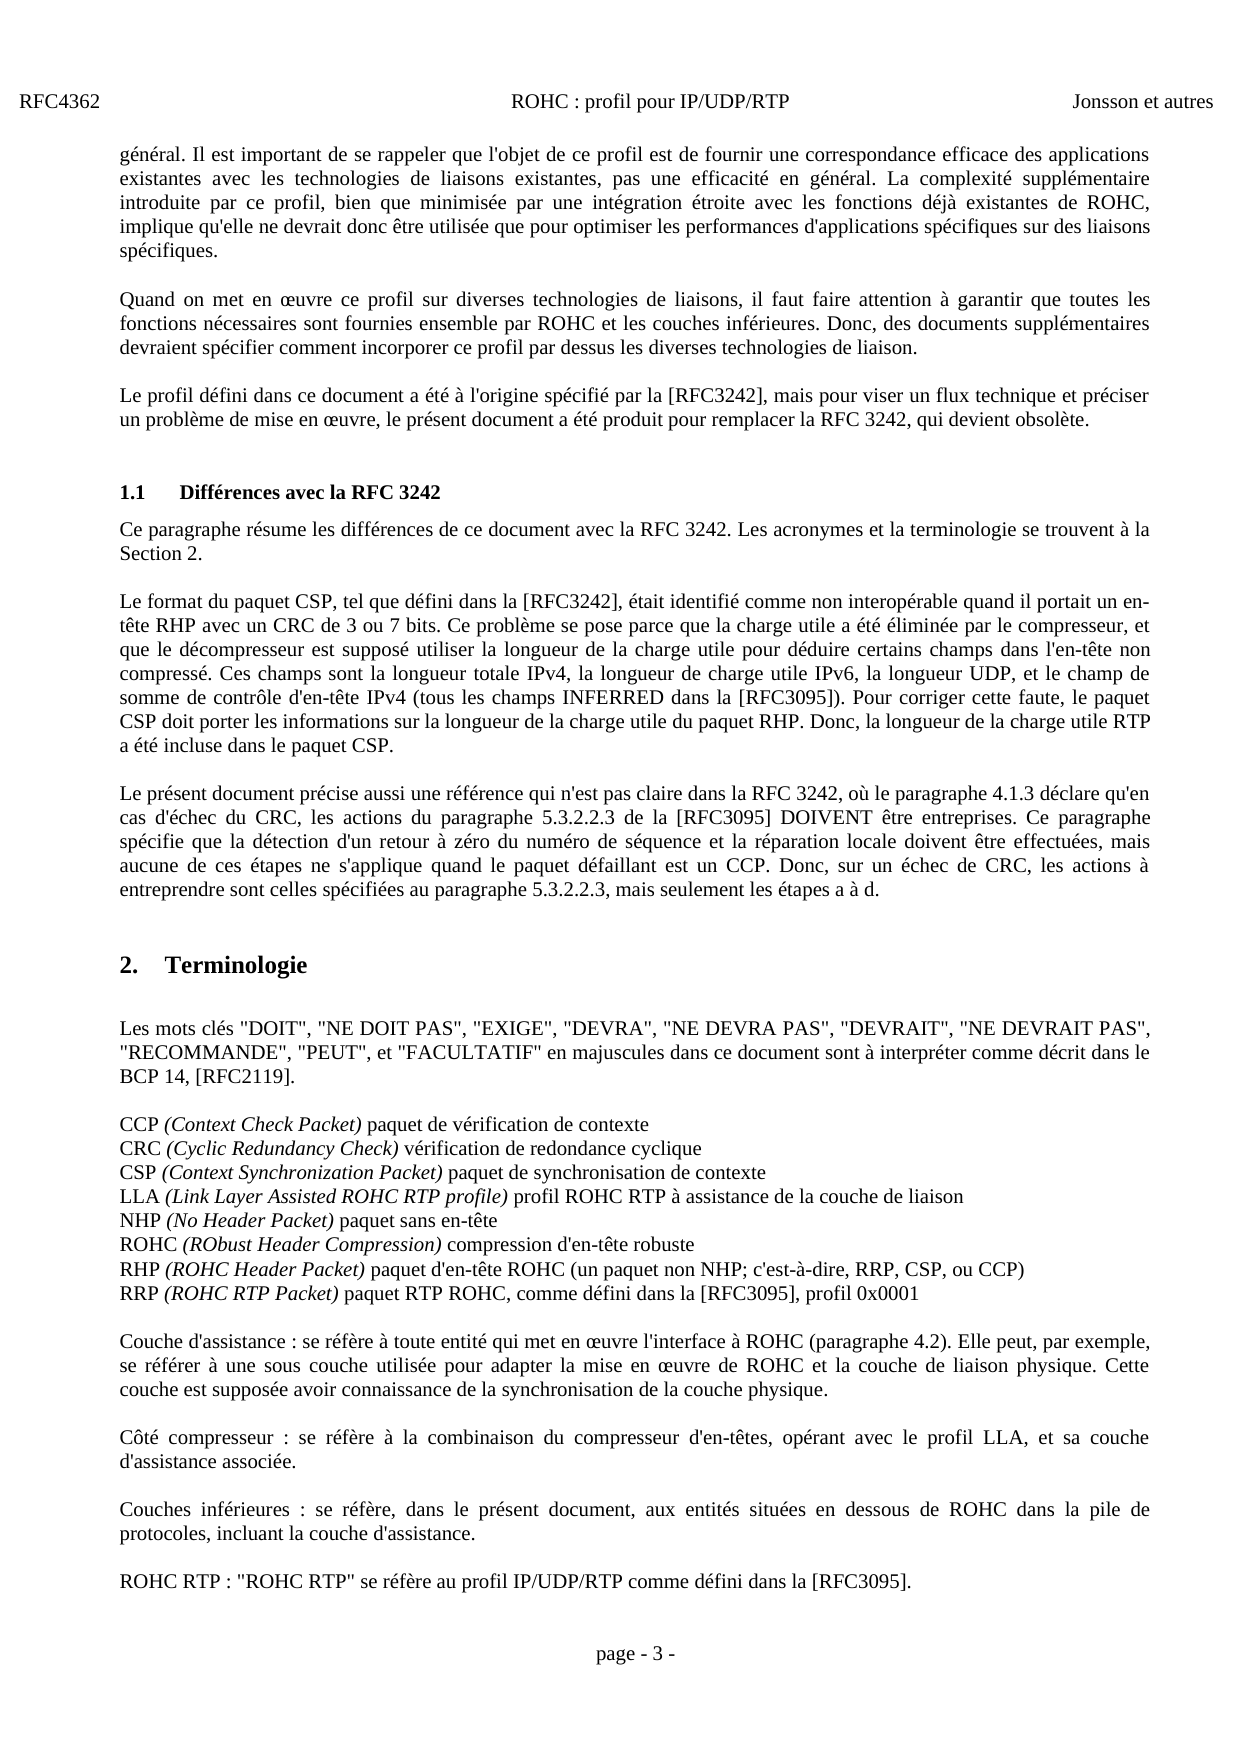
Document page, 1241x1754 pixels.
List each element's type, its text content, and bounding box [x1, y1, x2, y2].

text LLA (Link Layer Assisted ROHC RTP profile) profil ROHC RTP à assistance de la couche de liaison [119, 1184, 1152, 1208]
text Ce paragraphe résume les différences de ce document avec la RFC 3242. Les acronymes et la terminologie se trouvent à la Section 2. [119, 516, 1152, 564]
text Le profil défini dans ce document a été à l'origine spécifié par la [RFC3242], mais pour viser un flux technique et préciser un problème de mise en œuvre, le présent document a été produit pour remplacer la RFC 3242, qui devient obsolète. [119, 383, 1152, 431]
text Le présent document précise aussi une référence qui n'est pas claire dans la RFC 3242, où le paragraphe 4.1.3 déclare qu'en cas d'échec du CRC, les actions du paragraphe 5.3.2.2.3 de la [RFC3095] DOIVENT être entreprises. Ce paragraphe spécifie que la détection d'un retour à zéro du numéro de séquence et la réparation locale doivent être effectuées, mais aucune de ces étapes ne s'applique quand le paquet défaillant est un CCP. Donc, sur un échec de CRC, les actions à entreprendre sont celles spécifiées au paragraphe 5.3.2.2.3, mais seulement les étapes a à d. [119, 781, 1152, 901]
text CCP (Context Check Packet) paquet de vérification de contexte [119, 1112, 1152, 1136]
text ROHC (RObust Header Compression) compression d'en-tête robuste [119, 1232, 1152, 1256]
subtitle 2. Terminologie [119, 951, 1152, 979]
text Les mots clés "DOIT", "NE DOIT PAS", "EXIGE", "DEVRA", "NE DEVRA PAS", "DEVRAIT", "NE DEVRAIT PAS", "RECOMMANDE", "PEUT", et "FACULTATIF" en majuscules dans ce document sont à interpréter comme décrit dans le BCP 14, [RFC2119]. [119, 1016, 1152, 1088]
text Quand on met en œuvre ce profil sur diverses technologies de liaisons, il faut faire attention à garantir que toutes les fonctions nécessaires sont fournies ensemble par ROHC et les couches inférieures. Donc, des documents supplémentaires devraient spécifier comment incorporer ce profil par dessus les diverses technologies de liaison. [119, 286, 1152, 359]
text Couches inférieures : se réfère, dans le présent document, aux entités situées en dessous de ROHC dans la pile de protocoles, incluant la couche d'assistance. [119, 1497, 1152, 1545]
text RHP (ROHC Header Packet) paquet d'en-tête ROHC (un paquet non NHP; c'est-à-dire, RRP, CSP, ou CCP) [119, 1256, 1152, 1281]
text CRC (Cyclic Redundancy Check) vérification de redondance cyclique [119, 1136, 1152, 1160]
text RRP (ROHC RTP Packet) paquet RTP ROHC, comme défini dans la [RFC3095], profil 0x0001 [119, 1281, 1152, 1304]
text CSP (Context Synchronization Packet) paquet de synchronisation de contexte [119, 1160, 1152, 1184]
text NHP (No Header Packet) paquet sans en-tête [119, 1208, 1152, 1232]
subtitle 1.1 Différences avec la RFC 3242 [119, 480, 1152, 504]
text Côté compresseur : se réfère à la combinaison du compresseur d'en-têtes, opérant avec le profil LLA, et sa couche d'assistance associée. [119, 1425, 1152, 1473]
text ROHC RTP : "ROHC RTP" se réfère au profil IP/UDP/RTP comme défini dans la [RFC3095]. [119, 1569, 1152, 1593]
text Le format du paquet CSP, tel que défini dans la [RFC3242], était identifié comme non interopérable quand il portait un en-tête RHP avec un CRC de 3 ou 7 bits. Ce problème se pose parce que la charge utile a été éliminée par le compresseur, et que le décompresseur est supposé utiliser la longueur de la charge utile pour déduire certains champs dans l'en-tête non compressé. Ces champs sont la longueur totale IPv4, la longueur de charge utile IPv6, la longueur UDP, et le champ de somme de contrôle d'en-tête IPv4 (tous les champs INFERRED dans la [RFC3095]). Pour corriger cette faute, le paquet CSP doit porter les informations sur la longueur de la charge utile du paquet RHP. Donc, la longueur de la charge utile RTP a été incluse dans le paquet CSP. [119, 589, 1152, 757]
text Couche d'assistance : se réfère à toute entité qui met en œuvre l'interface à ROHC (paragraphe 4.2). Elle peut, par exemple, se référer à une sous couche utilisée pour adapter la mise en œuvre de ROHC et la couche de liaison physique. Cette couche est supposée avoir connaissance de la synchronisation de la couche physique. [119, 1329, 1152, 1401]
text général. Il est important de se rappeler que l'objet de ce profil est de fournir une correspondance efficace des applications existantes avec les technologies de liaisons existantes, pas une efficacité en général. La complexité supplémentaire introduite par ce profil, bien que minimisée par une intégration étroite avec les fonctions déjà existantes de ROHC, implique qu'elle ne devrait donc être utilisée que pour optimiser les performances d'applications spécifiques sur des liaisons spécifiques. [119, 142, 1152, 262]
